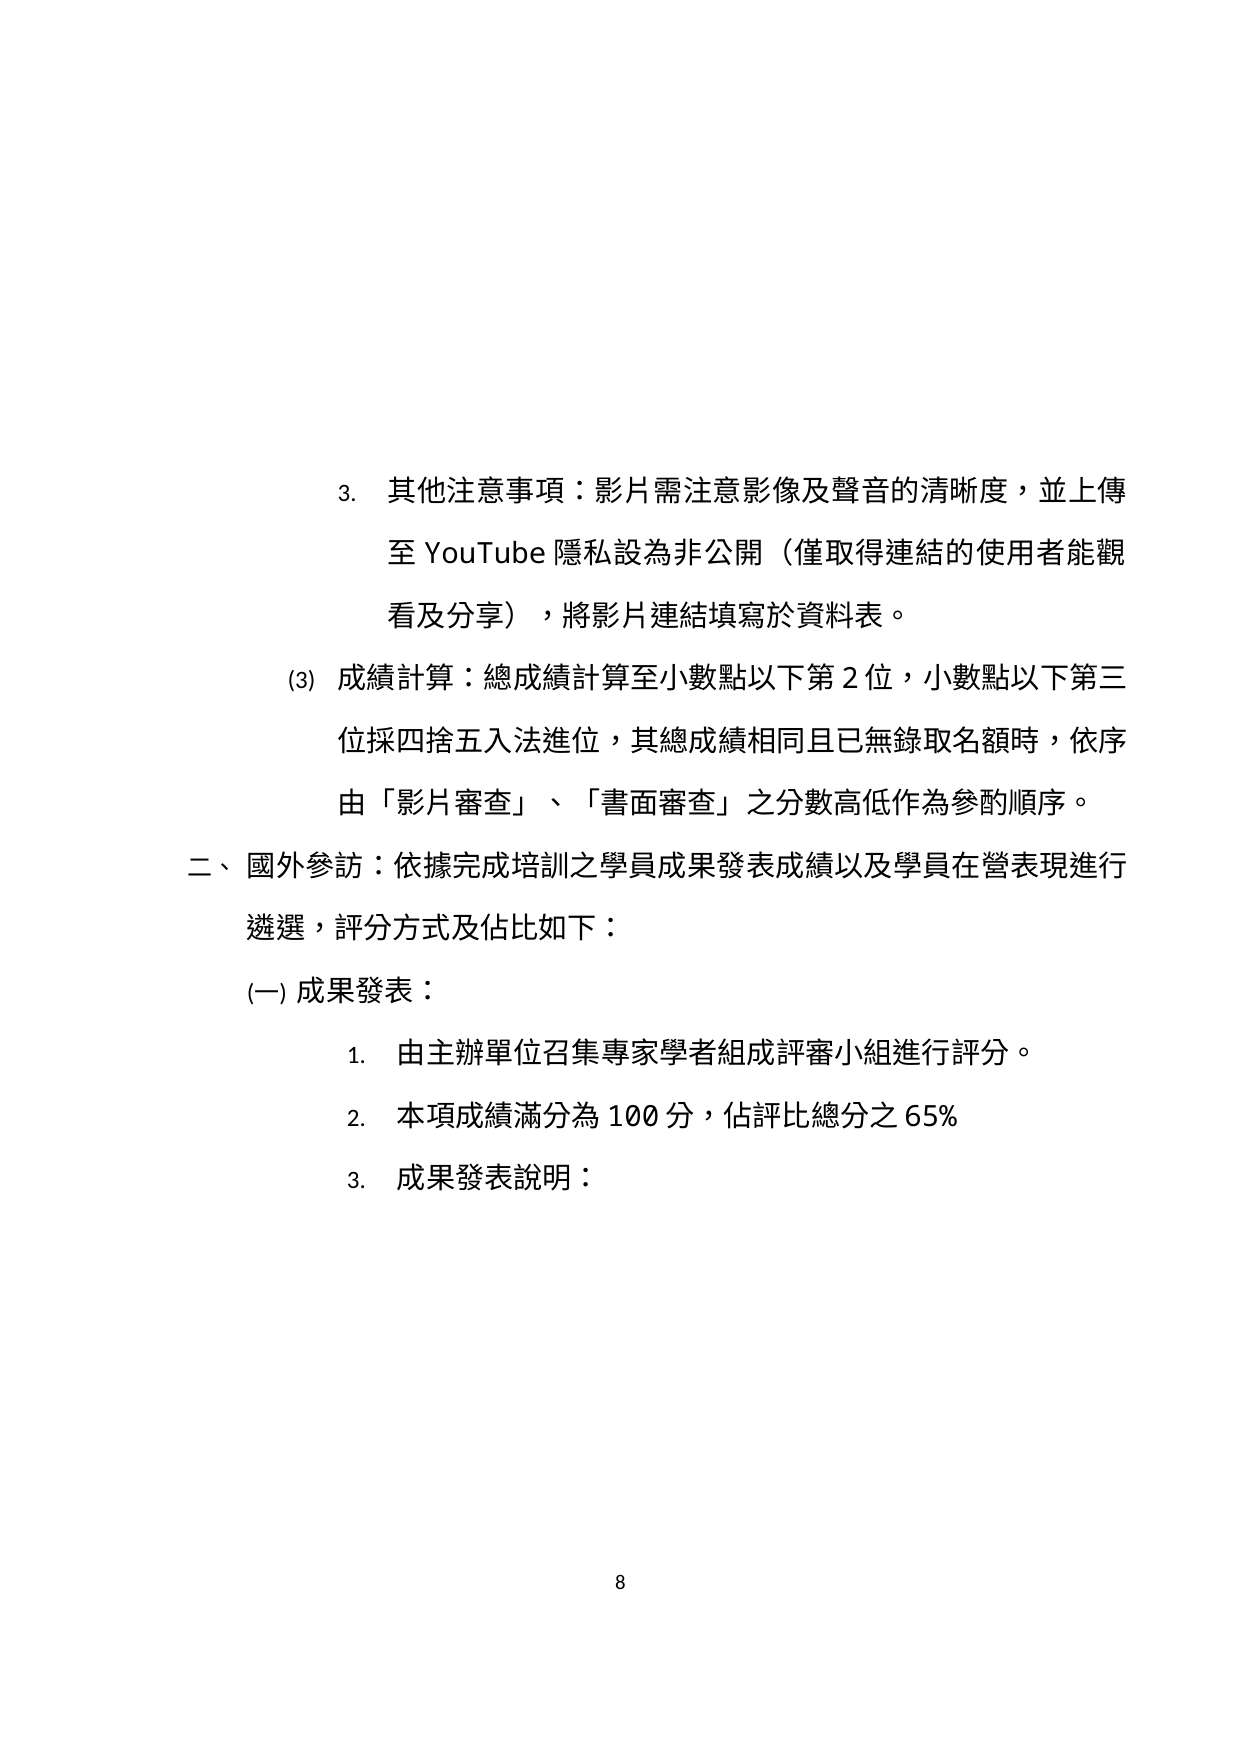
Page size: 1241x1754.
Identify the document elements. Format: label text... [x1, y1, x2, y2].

list 成果發表： [247, 947, 1128, 1009]
list 國外參訪：依據完成培訓之學員成果發表成績以及學員在營表現進行遴選，評分方式及佔比如下： [187, 822, 1128, 947]
list 本項成績滿分為100分，佔評比總分之65% [347, 1072, 1128, 1134]
list 其他注意事項：影片需注意影像及聲音的清晰度，並上傳至YouTube隱私設為非公開（僅取得連結的使用者能觀看及分享），將影片連結填寫於資料表。 [337, 447, 1128, 634]
list 成果發表說明： [347, 1134, 1128, 1197]
list 成績計算：總成績計算至小數點以下第2位，小數點以下第三位採四捨五入法進位，其總成績相同且已無錄取名額時，依序由「影片審查」、「書面審查」之分數高低作為參酌順序。 [287, 634, 1128, 822]
list 由主辦單位召集專家學者組成評審小組進行評分。 [347, 1009, 1128, 1072]
